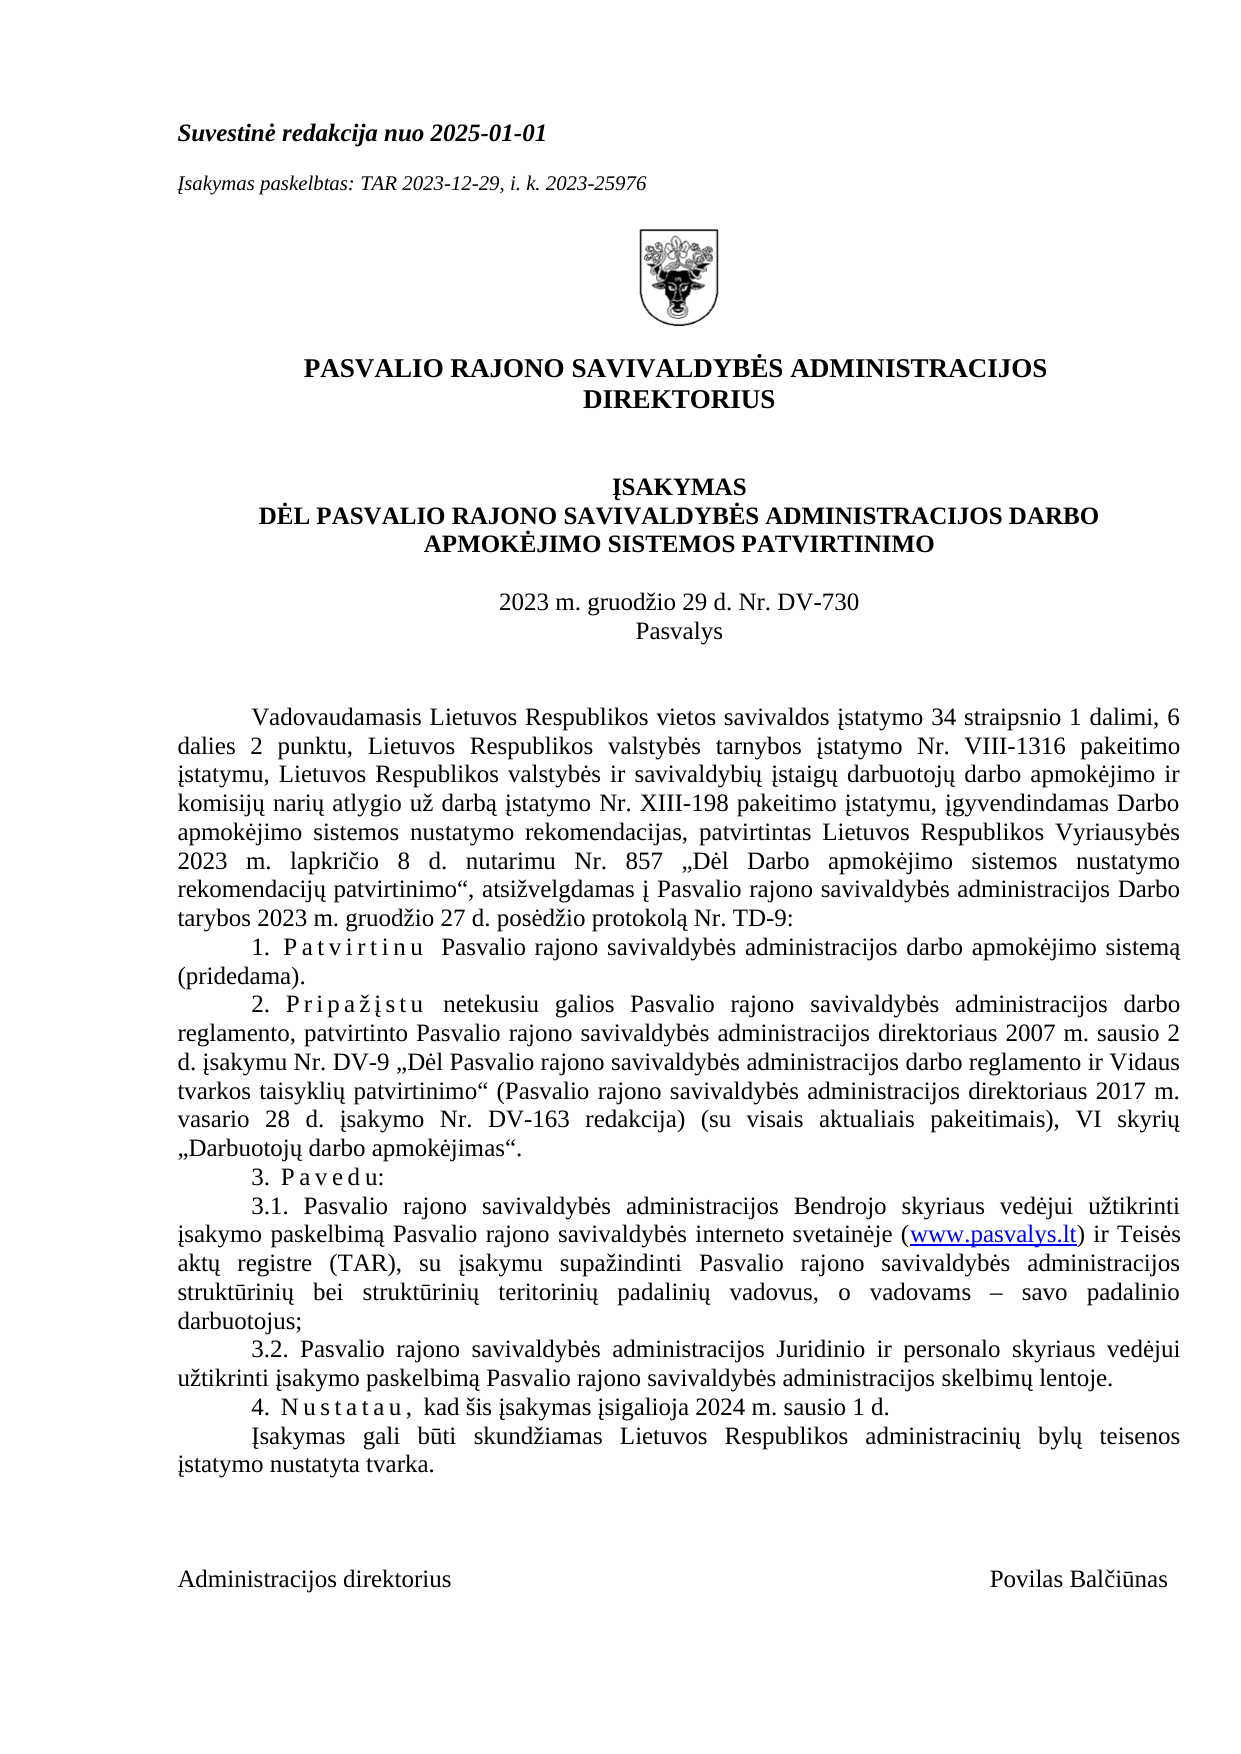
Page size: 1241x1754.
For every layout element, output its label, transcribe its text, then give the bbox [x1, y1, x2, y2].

text Vadovaudamasis Lietuvos Respublikos vietos savivaldos įstatymo 34 straipsnio 1 dalimi, 6 dalies 2 punktu, Lietuvos Respublikos valstybės tarnybos įstatymo Nr. VIII-1316 pakeitimo įstatymu, Lietuvos Respublikos valstybės ir savivaldybių įstaigų darbuotojų darbo apmokėjimo ir komisijų narių atlygio už darbą įstatymo Nr. XIII-198 pakeitimo įstatymu, įgyvendindamas Darbo apmokėjimo sistemos nustatymo rekomendacijas, patvirtintas Lietuvos Respublikos Vyriausybės 2023 m. lapkričio 8 d. nutarimu Nr. 857 „Dėl Darbo apmokėjimo sistemos nustatymo rekomendacijų patvirtinimo“, atsižvelgdamas į Pasvalio rajono savivaldybės administracijos Darbo tarybos 2023 m. gruodžio 27 d. posėdžio protokolą Nr. TD-9: [177, 702, 1181, 932]
text Administracijos direktorius Povilas Balčiūnas [177, 1564, 1181, 1593]
text 2. Pripažįstu netekusiu galios Pasvalio rajono savivaldybės administracijos darbo reglamento, patvirtinto Pasvalio rajono savivaldybės administracijos direktoriaus 2007 m. sausio 2 d. įsakymu Nr. DV-9 „Dėl Pasvalio rajono savivaldybės administracijos darbo reglamento ir Vidaus tvarkos taisyklių patvirtinimo“ (Pasvalio rajono savivaldybės administracijos direktoriaus 2017 m. vasario 28 d. įsakymo Nr. DV-163 redakcija) (su visais aktualiais pakeitimais), VI skyrių „Darbuotojų darbo apmokėjimas“. [177, 989, 1181, 1162]
text ĮSAKYMAS [177, 472, 1181, 501]
text 3.1. Pasvalio rajono savivaldybės administracijos Bendrojo skyriaus vedėjui užtikrinti įsakymo paskelbimą Pasvalio rajono savivaldybės interneto svetainėje (www.pasvalys.lt) ir Teisės aktų registre (TAR), su įsakymu supažindinti Pasvalio rajono savivaldybės administracijos struktūrinių bei struktūrinių teritorinių padalinių vadovus, o vadovams – savo padalinio darbuotojus; [177, 1191, 1181, 1334]
text Pasvalio rajono savivaldybės administracijos [177, 352, 1181, 383]
text Įsakymas paskelbtas: TAR 2023-12-29, i. k. 2023-25976 [177, 171, 1181, 195]
text Įsakymas gali būti skundžiamas Lietuvos Respublikos administracinių bylų teisenos įstatymo nustatyta tvarka. [177, 1421, 1181, 1478]
text Suvestinė redakcija nuo 2025-01-01 [177, 118, 1181, 147]
text direktorius [177, 383, 1181, 414]
text 4. Nustatau, kad šis įsakymas įsigalioja 2024 m. sausio 1 d. [177, 1392, 1181, 1421]
text Pasvalys [177, 616, 1181, 644]
text 2023 m. gruodžio 29 d. Nr. DV-730 [177, 587, 1181, 616]
text Dėl PASVALIO RAJONO SAVIVALDYBĖS ADMINISTRACIJOS DARBO APMOKĖJIMO SISTEMOS patvirtinimo [177, 501, 1181, 558]
text 3.2. Pasvalio rajono savivaldybės administracijos Juridinio ir personalo skyriaus vedėjui užtikrinti įsakymo paskelbimą Pasvalio rajono savivaldybės administracijos skelbimų lentoje. [177, 1334, 1181, 1392]
text 1. Patvirtinu Pasvalio rajono savivaldybės administracijos darbo apmokėjimo sistemą (pridedama). [177, 932, 1181, 989]
text 3. Pavedu: [177, 1162, 1181, 1191]
